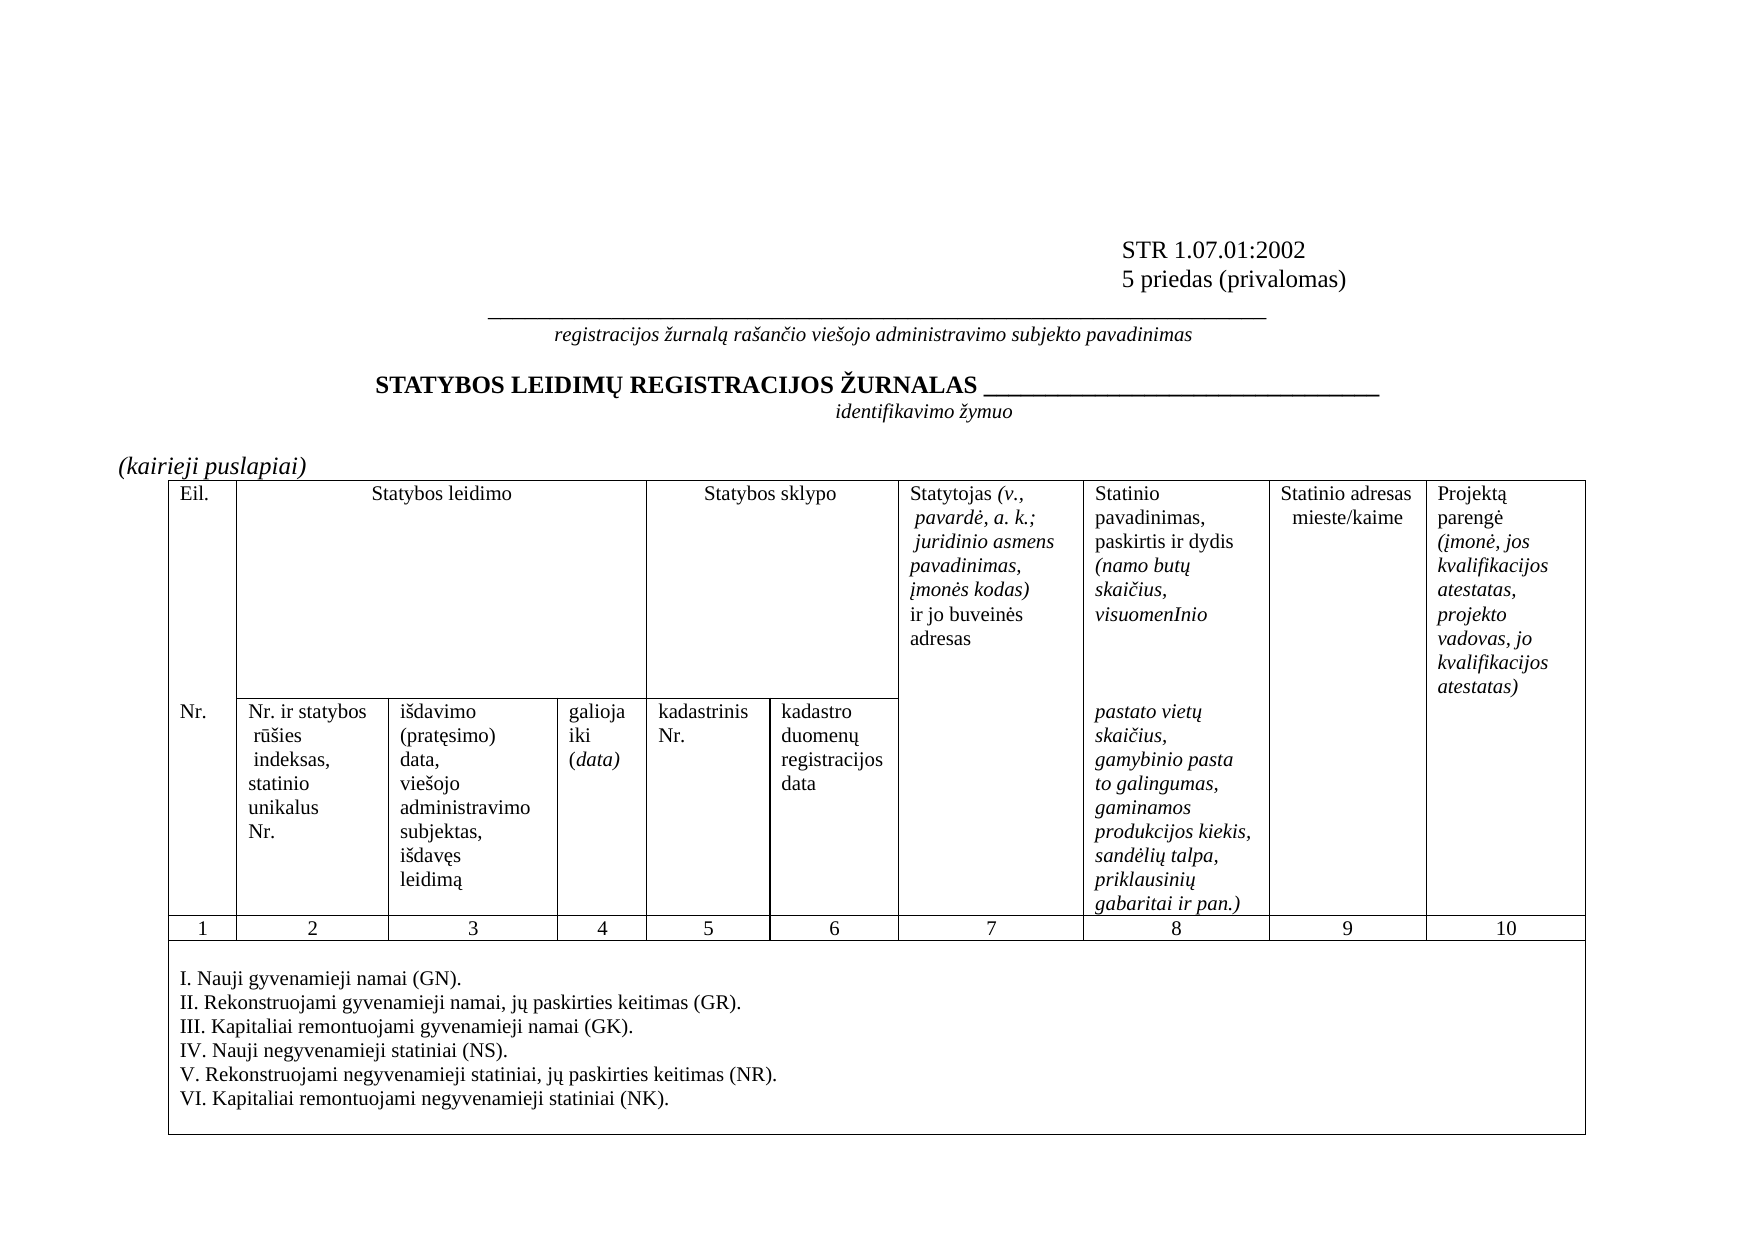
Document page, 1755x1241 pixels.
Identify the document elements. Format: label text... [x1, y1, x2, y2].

table_cell 8 [1084, 916, 1269, 940]
table_cell 3 [389, 916, 557, 940]
table_header Statybos leidimo [237, 481, 646, 698]
table_cell galioja iki (data) [558, 699, 646, 915]
text registracijos žurnalą rašančio viešojo administravimo subjekto pavadinimas [118, 322, 1636, 346]
table_header Projektą parengė (įmonė, jos kvalifikacijos atestatas, projekto vadovas, jo kvalifikacijos atestatas) [1427, 481, 1585, 698]
table_cell I. Nauji gyvenamieji namai (GN). II. Rekonstruojami gyvenamieji namai, jų paskirties keitimas (GR). III. Kapitaliai remontuojami gyvenamieji namai (GK). IV. Nauji negyvenamieji statiniai (NS). V. Rekonstruojami negyvenamieji statiniai, jų paskirties keitimas (NR). VI. Kapitaliai remontuojami negyvenamieji statiniai (NK). [169, 941, 1585, 1134]
table_header Eil. [169, 481, 236, 698]
table_header Statinio adresas mieste/kaime [1270, 481, 1426, 698]
table_cell kadastro duomenų registracijos data [771, 699, 898, 915]
table_cell 6 [771, 916, 898, 940]
table_header Statinio pavadinimas, paskirtis ir dydis (namo butų skaičius, visuomenInio [1084, 481, 1269, 698]
table_cell Nr. [169, 698, 236, 915]
table_cell 5 [647, 916, 769, 940]
table_header Statytojas (v., pavardė, a. k.; juridinio asmens pavadinimas, įmonės kodas) ir jo buveinės adresas [899, 481, 1083, 698]
table_cell pastato vietų skaičius, gamybinio pasta to galingumas, gaminamos produkcijos kiekis, sandėlių talpa, priklausinių gabaritai ir pan.) [1084, 698, 1269, 915]
text STATYBOS LEIDIMŲ REGISTRACIJOS ŽURNALAS [118, 370, 1636, 398]
table_cell [1427, 698, 1585, 915]
text (kairieji puslapiai) [118, 451, 1636, 480]
table_header Statybos sklypo [647, 481, 898, 698]
text identifikavimo žymuo [118, 398, 1636, 423]
table_cell [899, 698, 1083, 915]
table_cell išdavimo (pratęsimo) data, viešojo administravimo subjektas, išdavęs leidimą [389, 699, 557, 915]
table_cell [1270, 698, 1426, 915]
text 5 priedas (privalomas) [118, 264, 1636, 293]
text STR 1.07.01:2002 [118, 235, 1636, 264]
table_cell 9 [1270, 916, 1426, 940]
table_cell 4 [558, 916, 646, 940]
table_cell 1 [169, 916, 236, 940]
table_cell kadastrinis Nr. [647, 699, 769, 915]
table_cell 7 [899, 916, 1083, 940]
table_cell Nr. ir statybos rūšies indeksas, statinio unikalus Nr. [237, 699, 388, 915]
table_cell 2 [237, 916, 388, 940]
table_cell 10 [1427, 916, 1585, 940]
